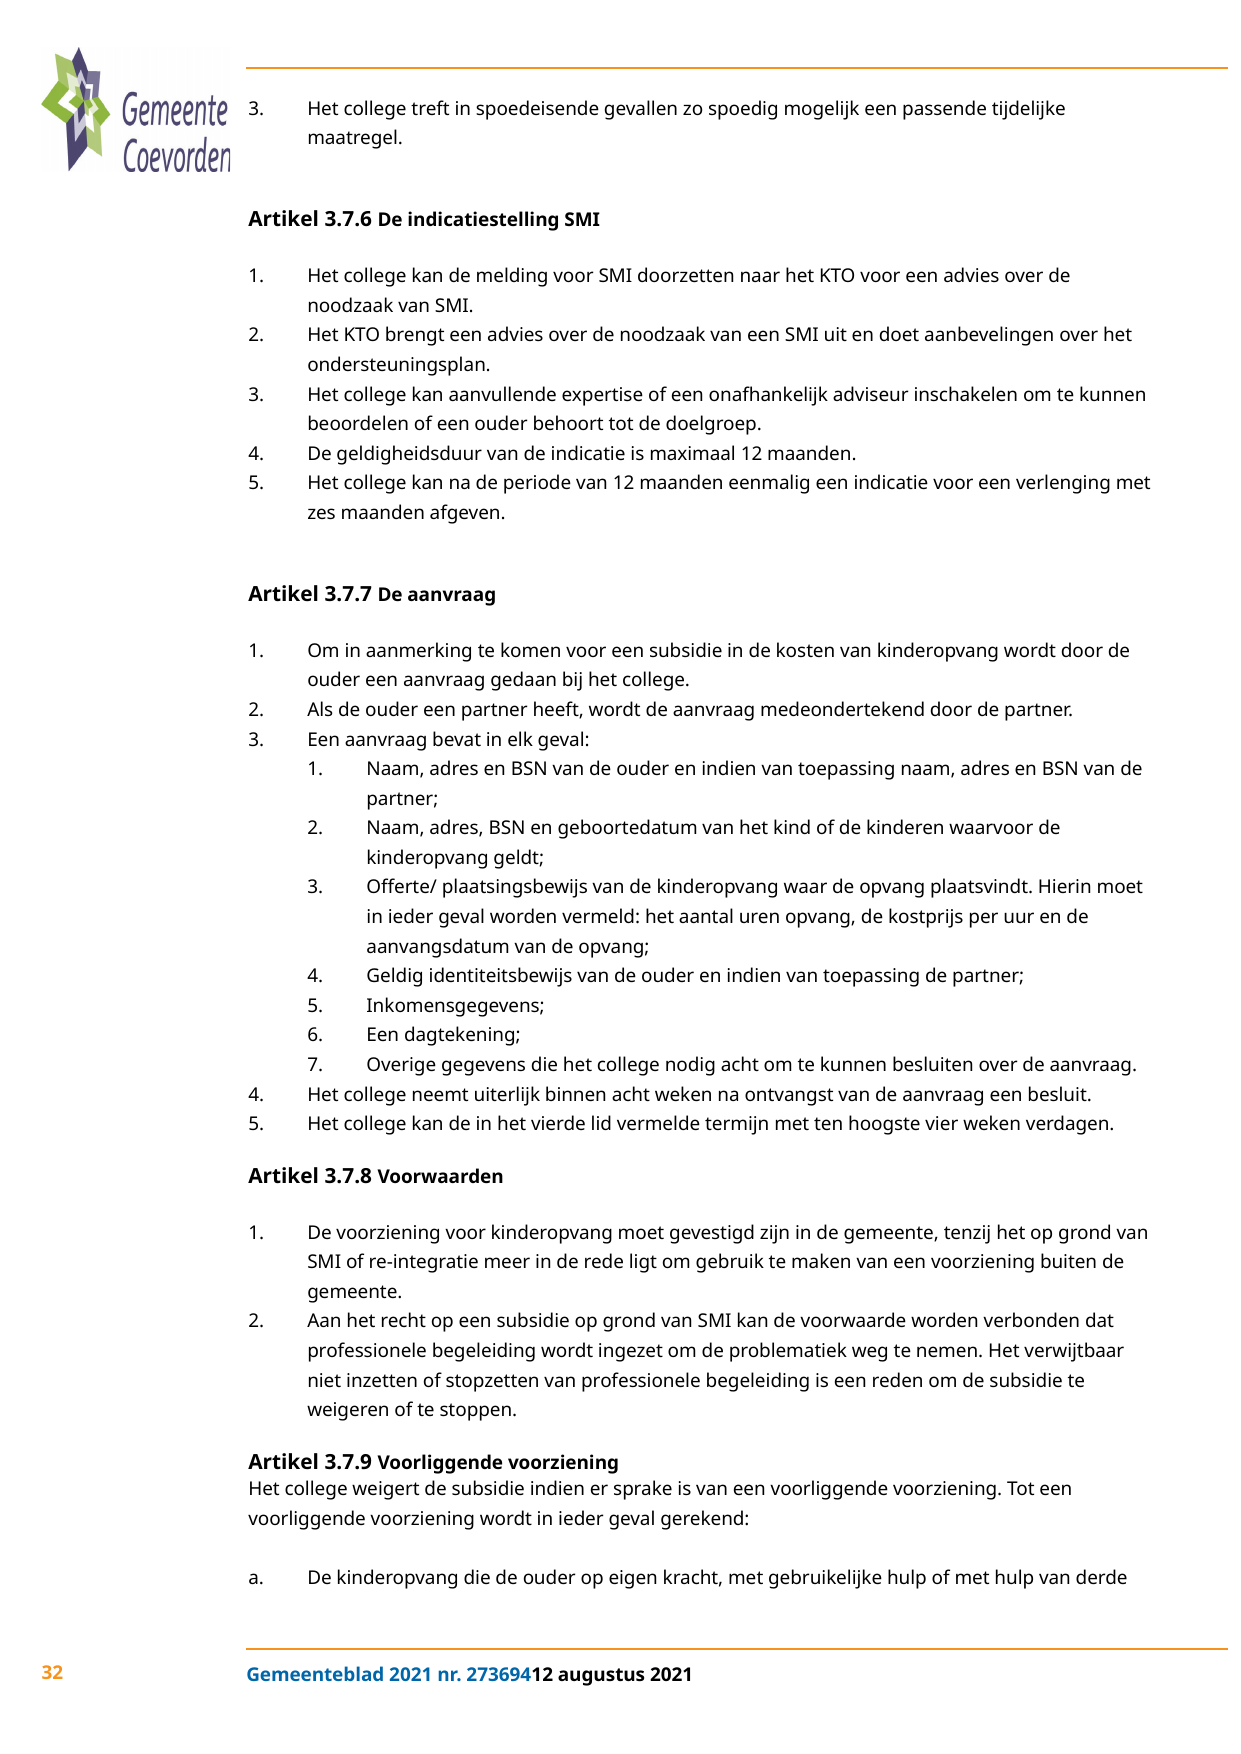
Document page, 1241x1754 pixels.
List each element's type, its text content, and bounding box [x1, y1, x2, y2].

text Artikel 3.7.7 De aanvraag [248, 579, 1152, 607]
text Artikel 3.7.8 Voorwaarden [248, 1161, 1152, 1189]
list Het college kan de in het vierde lid vermelde termijn met ten hoogste vier weken verdagen. [248, 1110, 1152, 1136]
list Inkomensgegevens; [307, 992, 1152, 1018]
list Een aanvraag bevat in elk geval: [248, 726, 1152, 752]
list Het college kan aanvullende expertise of een onafhankelijk adviseur inschakelen om te kunnen beoordelen of een ouder behoort tot de doelgroep. [248, 381, 1152, 436]
list Als de ouder een partner heeft, wordt de aanvraag medeondertekend door de partner. [248, 696, 1152, 722]
text Het college weigert de subsidie indien er sprake is van een voorliggende voorziening. Tot een voorliggende voorziening wordt in ieder geval gerekend: [248, 1475, 1152, 1531]
list Het college kan na de periode van 12 maanden eenmalig een indicatie voor een verlenging met zes maanden afgeven. [248, 469, 1152, 525]
text Artikel 3.7.6 De indicatiestelling SMI [248, 204, 1152, 233]
picture [41, 47, 231, 172]
list De kinderopvang die de ouder op eigen kracht, met gebruikelijke hulp of met hulp van derde [248, 1564, 1152, 1590]
list De voorziening voor kinderopvang moet gevestigd zijn in de gemeente, tenzij het op grond van SMI of re-integratie meer in de rede ligt om gebruik te maken van een voorziening buiten de gemeente. [248, 1219, 1152, 1304]
list Om in aanmerking te komen voor een subsidie in de kosten van kinderopvang wordt door de ouder een aanvraag gedaan bij het college. [248, 637, 1152, 692]
list Het KTO brengt een advies over de noodzaak van een SMI uit en doet aanbevelingen over het ondersteuningsplan. [248, 322, 1152, 377]
list Een dagtekening; [307, 1022, 1152, 1047]
list Naam, adres, BSN en geboortedatum van het kind of de kinderen waarvoor de kinderopvang geldt; [307, 814, 1152, 870]
text Artikel 3.7.9 Voorliggende voorziening [248, 1447, 1152, 1475]
list Aan het recht op een subsidie op grond van SMI kan de voorwaarde worden verbonden dat professionele begeleiding wordt ingezet om de problematiek weg te nemen. Het verwijtbaar niet inzetten of stopzetten van professionele begeleiding is een reden om de subsidie te weigeren of te stoppen. [248, 1308, 1152, 1422]
list Naam, adres en BSN van de ouder en indien van toepassing naam, adres en BSN van de partner; [307, 755, 1152, 811]
list Het college kan de melding voor SMI doorzetten naar het KTO voor een advies over de noodzaak van SMI. [248, 262, 1152, 318]
list Het college treft in spoedeisende gevallen zo spoedig mogelijk een passende tijdelijke maatregel. [248, 95, 1152, 150]
list Overige gegevens die het college nodig acht om te kunnen besluiten over de aanvraag. [307, 1051, 1152, 1077]
list Het college neemt uiterlijk binnen acht weken na ontvangst van de aanvraag een besluit. [248, 1081, 1152, 1107]
list De geldigheidsduur van de indicatie is maximaal 12 maanden. [248, 440, 1152, 466]
list Geldig identiteitsbewijs van de ouder en indien van toepassing de partner; [307, 962, 1152, 988]
list Offerte/ plaatsingsbewijs van de kinderopvang waar de opvang plaatsvindt. Hierin moet in ieder geval worden vermeld: het aantal uren opvang, de kostprijs per uur en de aanvangsdatum van de opvang; [307, 874, 1152, 959]
